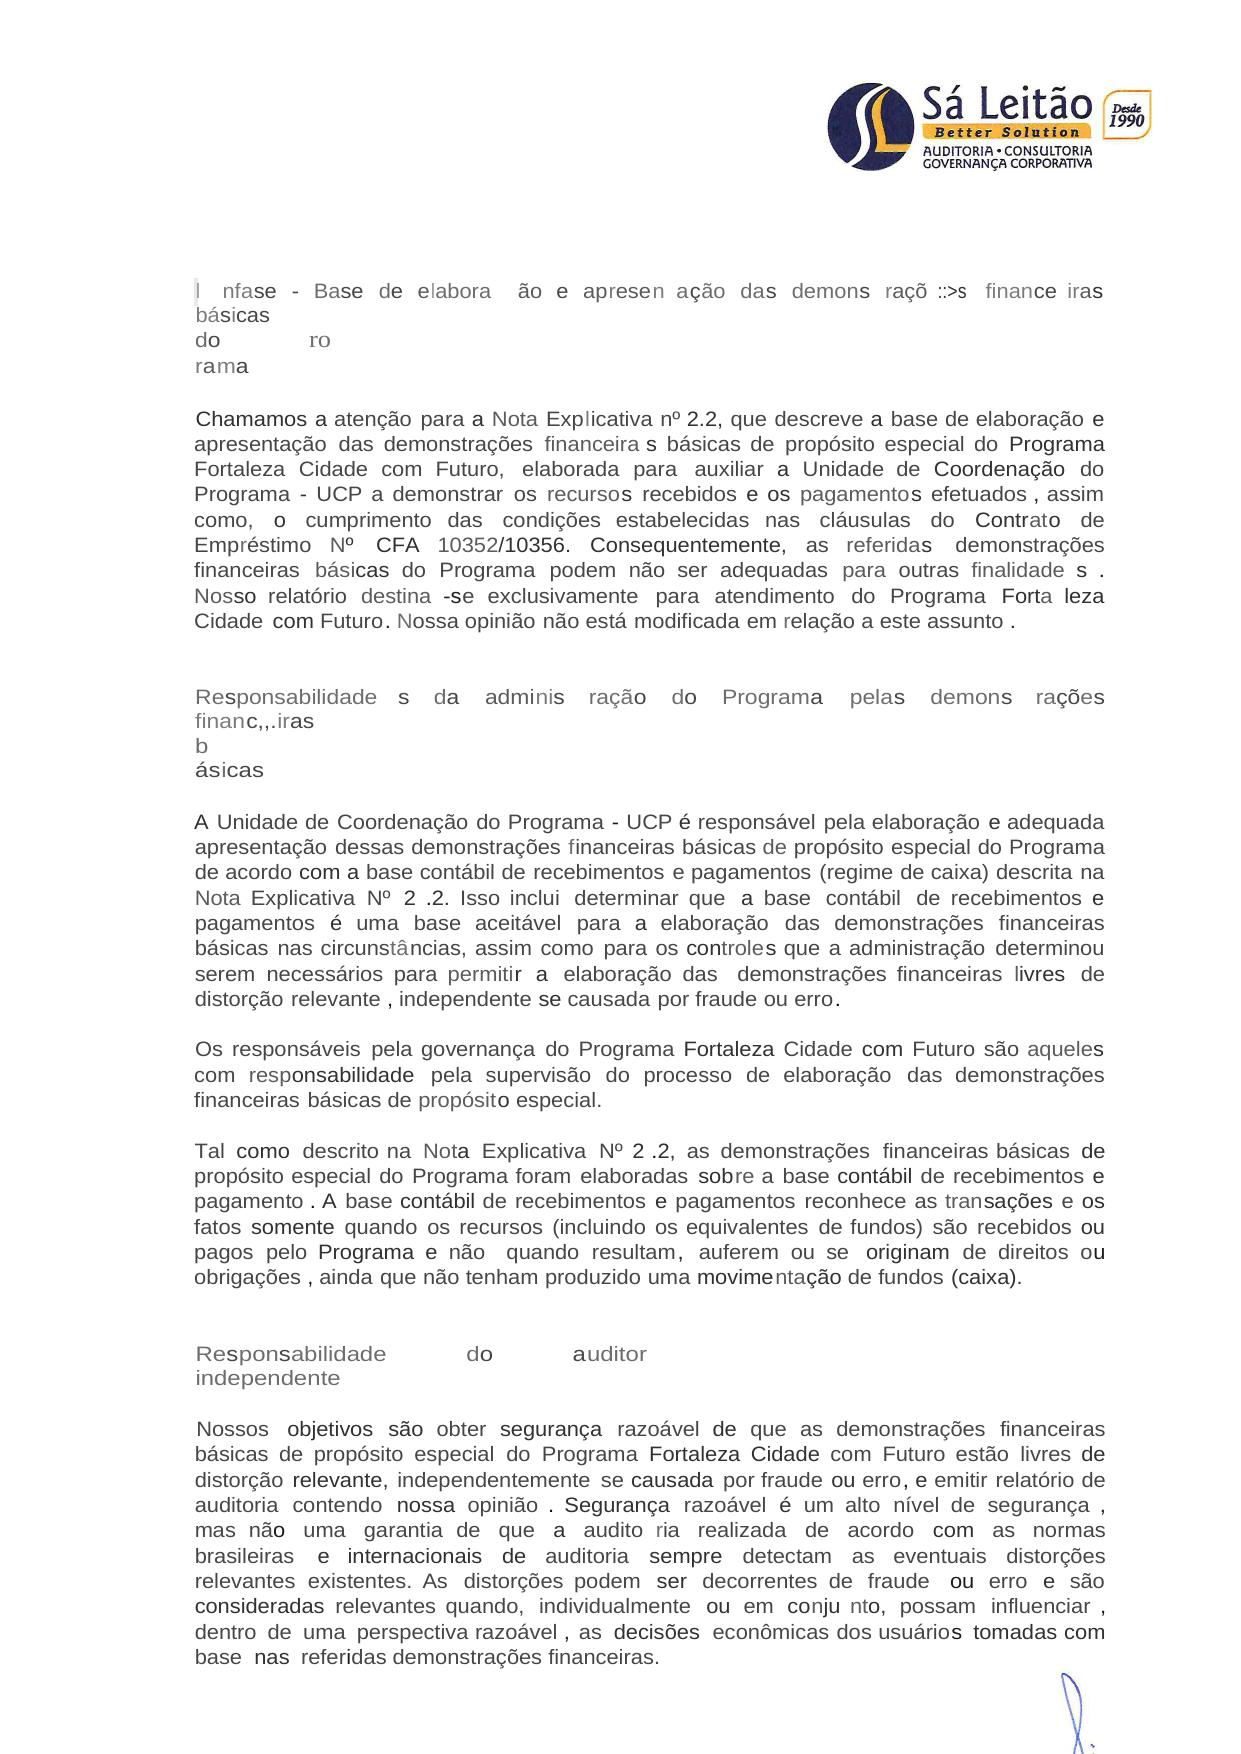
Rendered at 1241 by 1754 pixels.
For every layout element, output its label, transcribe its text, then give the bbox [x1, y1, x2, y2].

text l nfase - Base de elabora ão e apresen ação das demons raçõ ::>s finance iras básicas [195, 279, 1104, 327]
text Os responsáveis pela governança do Programa Fortaleza Cidade com Futuro são aqueles com responsabilidade pela supervisão do processo de elaboração das demonstrações financeiras básicas de propósito especial. [194, 1037, 1104, 1112]
text do ro rama [195, 327, 331, 378]
text Responsabilidade do auditor independente [195, 1342, 647, 1389]
picture [825, 80, 1154, 171]
text básicas [195, 734, 275, 782]
text A Unidade de Coordenação do Programa - UCP é responsável pela elaboração e adequada apresentação dessas demonstrações financeiras básicas de propósito especial do Programa de acordo com a base contábil de recebimentos e pagamentos (regime de caixa) descrita na Nota Explicativa Nº 2 .2. Isso inclui determinar que a base contábil de recebimentos e pagamentos é uma base aceitável para a elaboração das demonstrações financeiras básicas nas circunstâncias, assim como para os controles que a administração determinou serem necessários para permitir a elaboração das demonstrações financeiras livres de distorção relevante , independente se causada por fraude ou erro. [194, 809, 1105, 1011]
text Responsabilidade s da adminis ração do Programa pelas demons rações financ,,.iras [195, 685, 1105, 733]
text Nossos objetivos são obter segurança razoável de que as demonstrações financeiras básicas de propósito especial do Programa Fortaleza Cidade com Futuro estão livres de distorção relevante, independentemente se causada por fraude ou erro, e emitir relatório de auditoria contendo nossa opinião . Segurança razoável é um alto nível de segurança , mas não uma garantia de que a audito ria realizada de acordo com as normas brasileiras e internacionais de auditoria sempre detectam as eventuais distorções relevantes existentes. As distorções podem ser decorrentes de fraude ou erro e são consideradas relevantes quando, individualmente ou em conju nto, possam influenciar , dentro de uma perspectiva razoável , as decisões econômicas dos usuários tomadas com base nas referidas demonstrações financeiras. [194, 1417, 1106, 1669]
text Tal como descrito na Nota Explicativa Nº 2 .2, as demonstrações financeiras básicas de propósito especial do Programa foram elaboradas sobre a base contábil de recebimentos e pagamento . A base contábil de recebimentos e pagamentos reconhece as transações e os fatos somente quando os recursos (incluindo os equivalentes de fundos) são recebidos ou pagos pelo Programa e não quando resultam, auferem ou se originam de direitos ou obrigações , ainda que não tenham produzido uma movimentação de fundos (caixa). [194, 1139, 1106, 1289]
text Chamamos a atenção para a Nota Explicativa nº 2.2, que descreve a base de elaboração e apresentação das demonstrações financeira s básicas de propósito especial do Programa Fortaleza Cidade com Futuro, elaborada para auxiliar a Unidade de Coordenação do Programa - UCP a demonstrar os recursos recebidos e os pagamentos efetuados , assim como, o cumprimento das condições estabelecidas nas cláusulas do Contrato de Empréstimo Nº CFA 10352/10356. Consequentemente, as referidas demonstrações financeiras básicas do Programa podem não ser adequadas para outras finalidade s . Nosso relatório destina -se exclusivamente para atendimento do Programa Forta leza Cidade com Futuro. Nossa opinião não está modificada em relação a este assunto . [194, 406, 1105, 633]
picture [1058, 1670, 1097, 1754]
